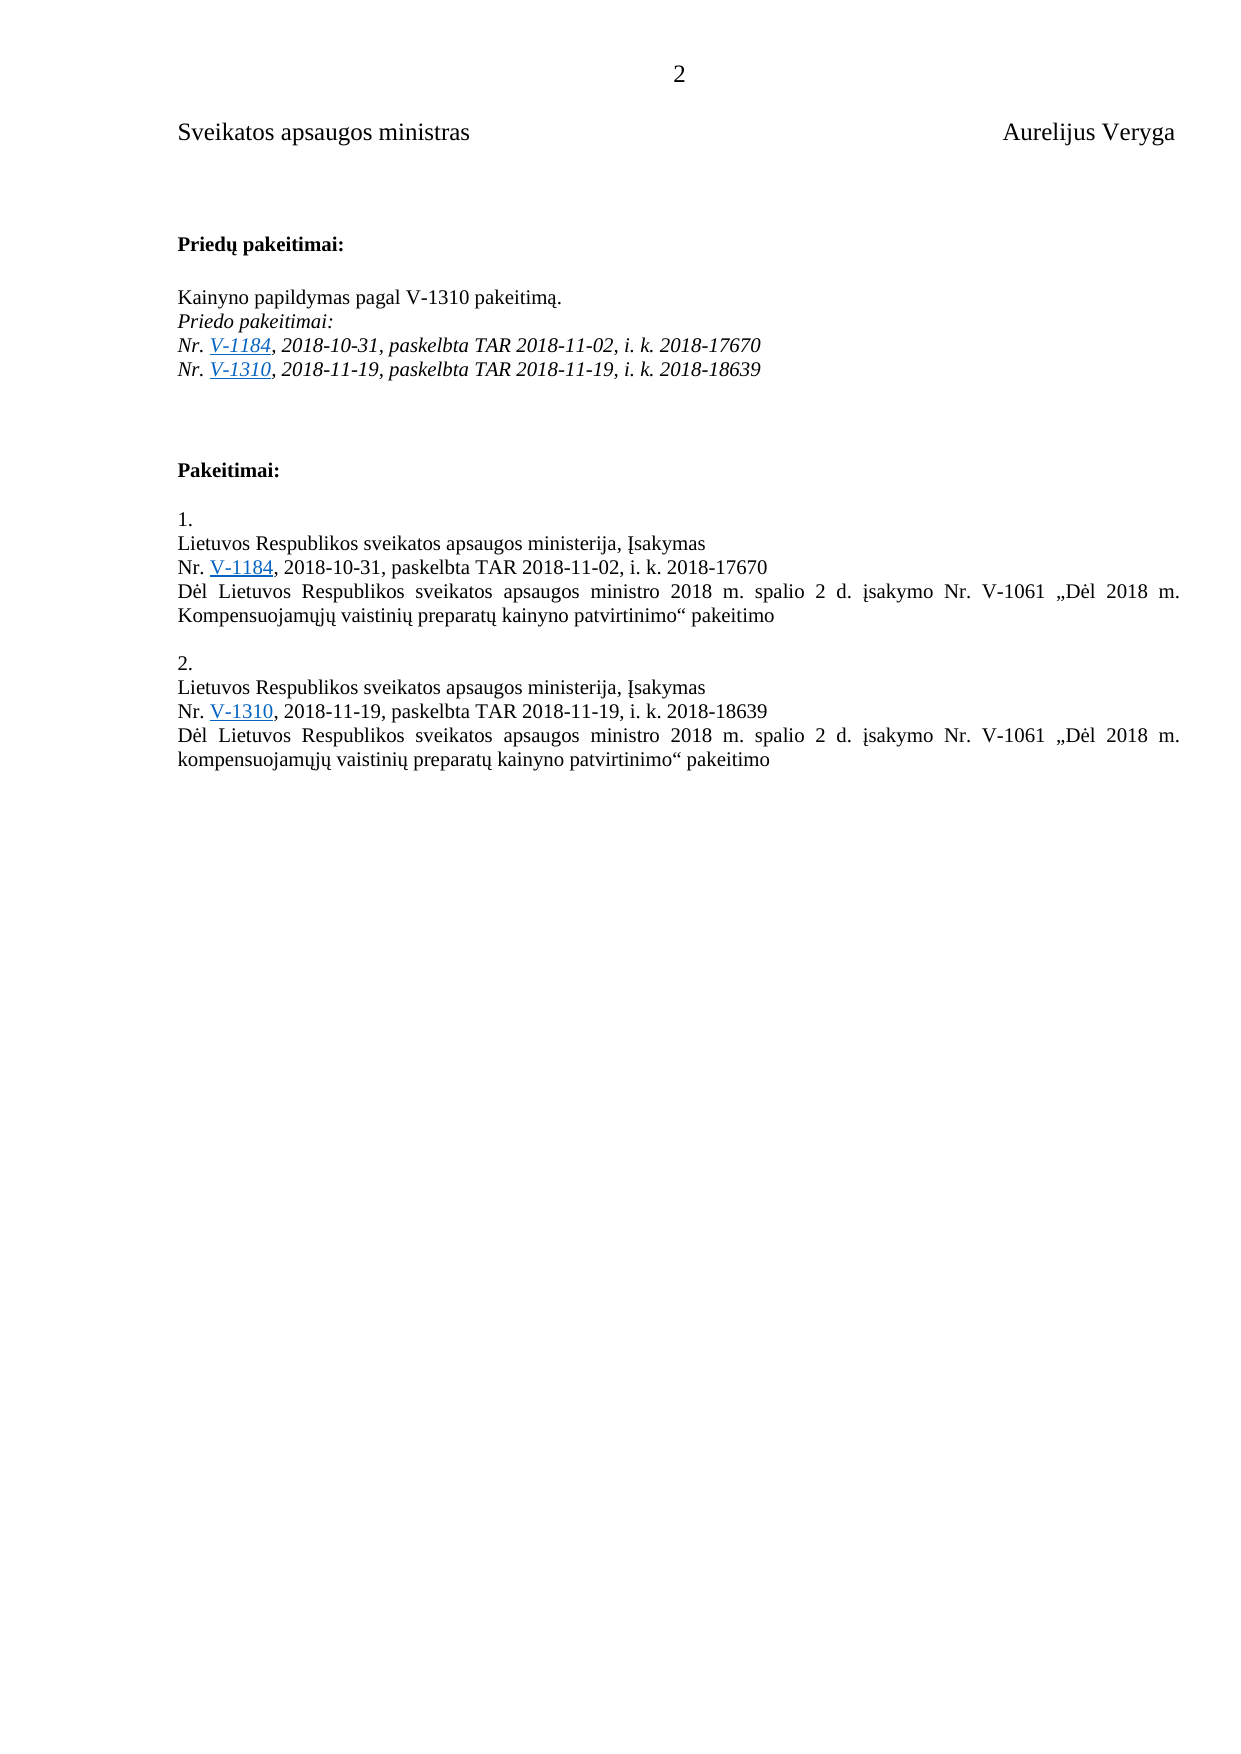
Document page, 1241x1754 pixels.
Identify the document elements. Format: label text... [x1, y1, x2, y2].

text Nr. V-1184, 2018-10-31, paskelbta TAR 2018-11-02, i. k. 2018-17670 [177, 554, 1181, 579]
text Priedų pakeitimai: [177, 232, 1181, 256]
text Nr. V-1310, 2018-11-19, paskelbta TAR 2018-11-19, i. k. 2018-18639 [177, 699, 1181, 723]
text Sveikatos apsaugos ministras Aurelijus Veryga [177, 117, 1181, 146]
text Dėl Lietuvos Respublikos sveikatos apsaugos ministro 2018 m. spalio 2 d. įsakymo Nr. V-1061 „Dėl 2018 m. Kompensuojamųjų vaistinių preparatų kainyno patvirtinimo“ pakeitimo [177, 579, 1181, 627]
text Nr. V-1310, 2018-11-19, paskelbta TAR 2018-11-19, i. k. 2018-18639 [177, 357, 1181, 381]
text Priedo pakeitimai: [177, 309, 1181, 333]
text Pakeitimai: [177, 458, 1181, 482]
text Lietuvos Respublikos sveikatos apsaugos ministerija, Įsakymas [177, 675, 1181, 699]
text Dėl Lietuvos Respublikos sveikatos apsaugos ministro 2018 m. spalio 2 d. įsakymo Nr. V-1061 „Dėl 2018 m. kompensuojamųjų vaistinių preparatų kainyno patvirtinimo“ pakeitimo [177, 723, 1181, 771]
text Lietuvos Respublikos sveikatos apsaugos ministerija, Įsakymas [177, 531, 1181, 554]
text Kainyno papildymas pagal V-1310 pakeitimą. [177, 285, 1181, 309]
text Nr. V-1184, 2018-10-31, paskelbta TAR 2018-11-02, i. k. 2018-17670 [177, 333, 1181, 357]
text 2. [177, 651, 1181, 675]
text 1. [177, 506, 1181, 531]
